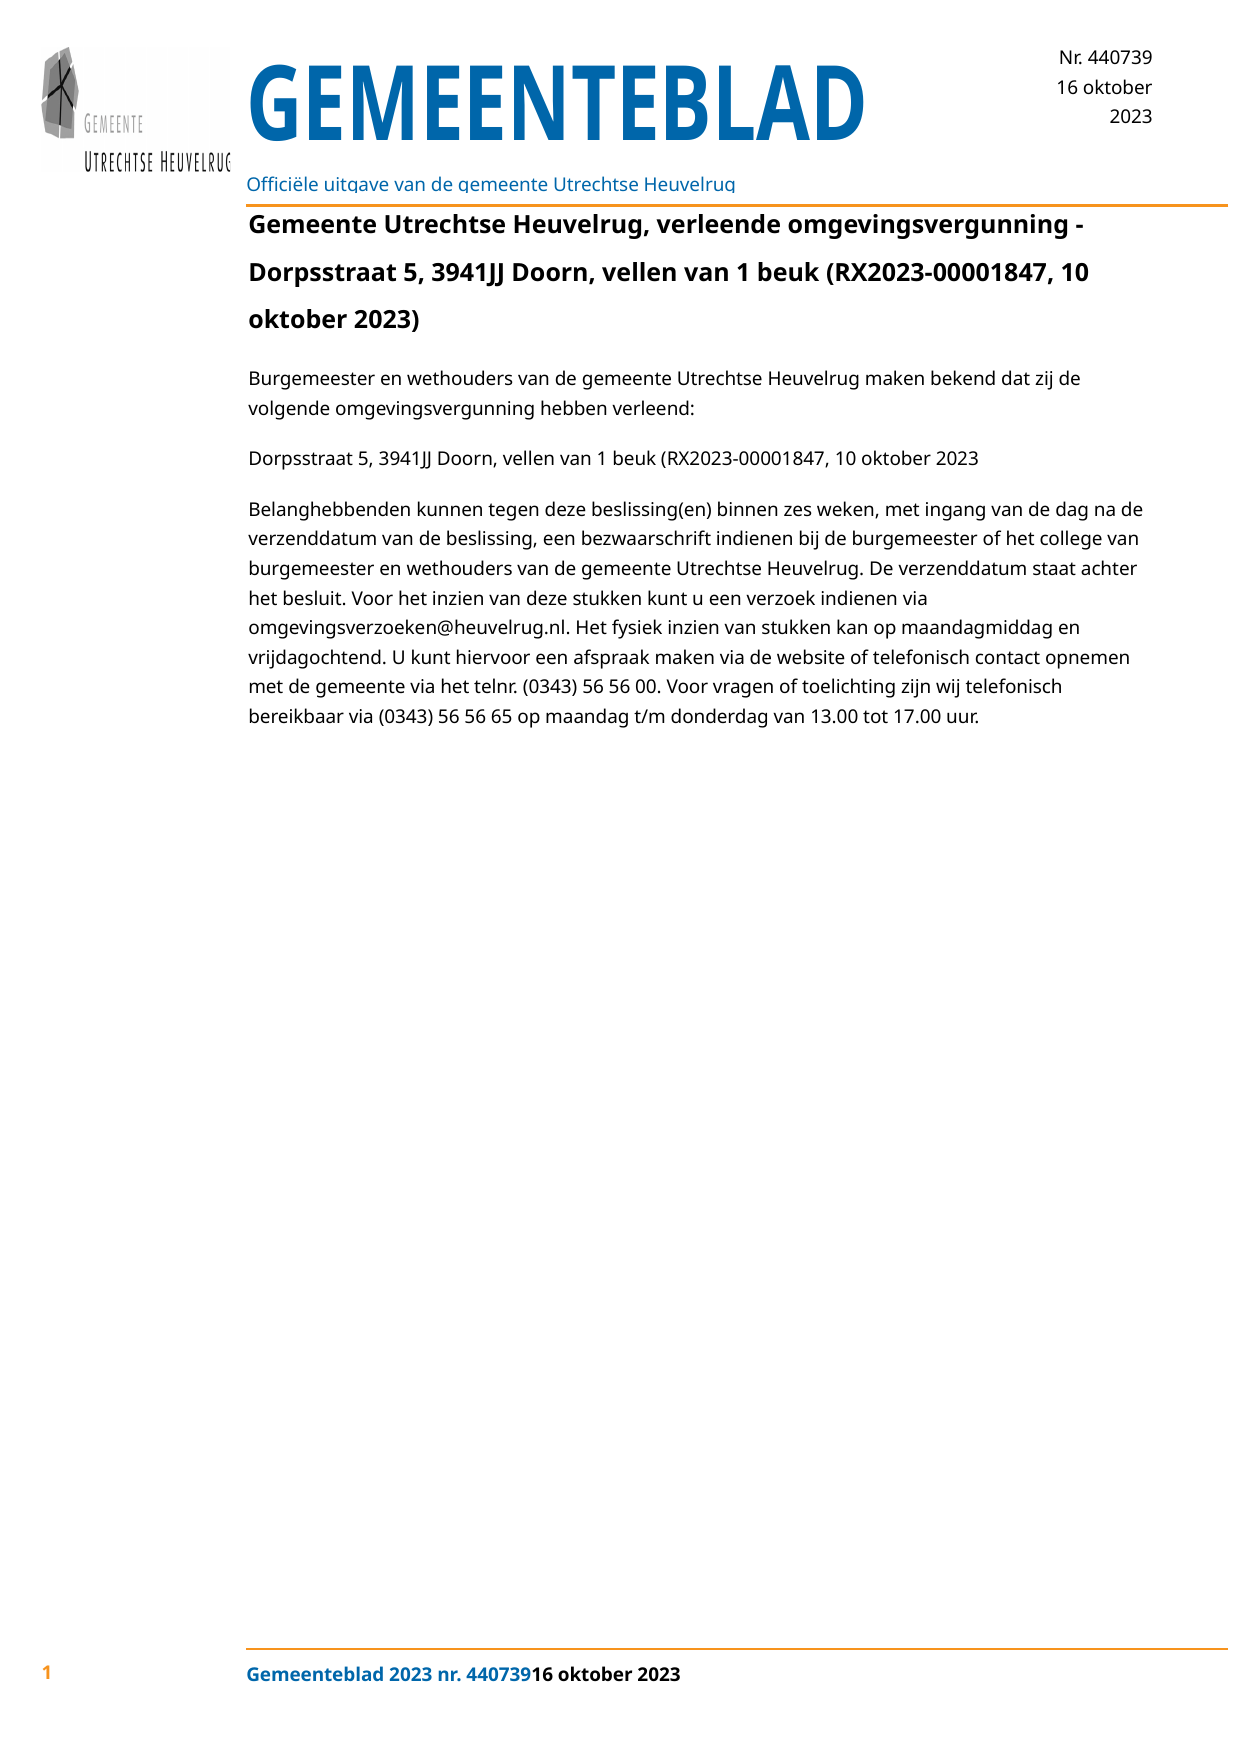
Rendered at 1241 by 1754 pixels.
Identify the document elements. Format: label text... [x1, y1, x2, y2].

text Burgemeester en wethouders van de gemeente Utrechtse Heuvelrug maken bekend dat zij de volgende omgevingsvergunning hebben verleend: [248, 366, 1152, 421]
text Gemeente Utrechtse Heuvelrug, verleende omgevingsvergunning - Dorpsstraat 5, 3941JJ Doorn, vellen van 1 beuk (RX2023-00001847, 10 oktober 2023) [248, 207, 1152, 336]
text Belanghebbenden kunnen tegen deze beslissing(en) binnen zes weken, met ingang van de dag na de verzenddatum van de beslissing, een bezwaarschrift indienen bij de burgemeester of het college van burgemeester en wethouders van de gemeente Utrechtse Heuvelrug. De verzenddatum staat achter het besluit. Voor het inzien van deze stukken kunt u een verzoek indienen via omgevingsverzoeken@heuvelrug.nl. Het fysiek inzien van stukken kan op maandagmiddag en vrijdagochtend. U kunt hiervoor een afspraak maken via de website of telefonisch contact opnemen met de gemeente via het telnr. (0343) 56 56 00. Voor vragen of toelichting zijn wij telefonisch bereikbaar via (0343) 56 56 65 op maandag t/m donderdag van 13.00 tot 17.00 uur. [248, 496, 1152, 729]
picture [41, 47, 231, 172]
text Dorpsstraat 5, 3941JJ Doorn, vellen van 1 beuk (RX2023-00001847, 10 oktober 2023 [248, 446, 1152, 471]
